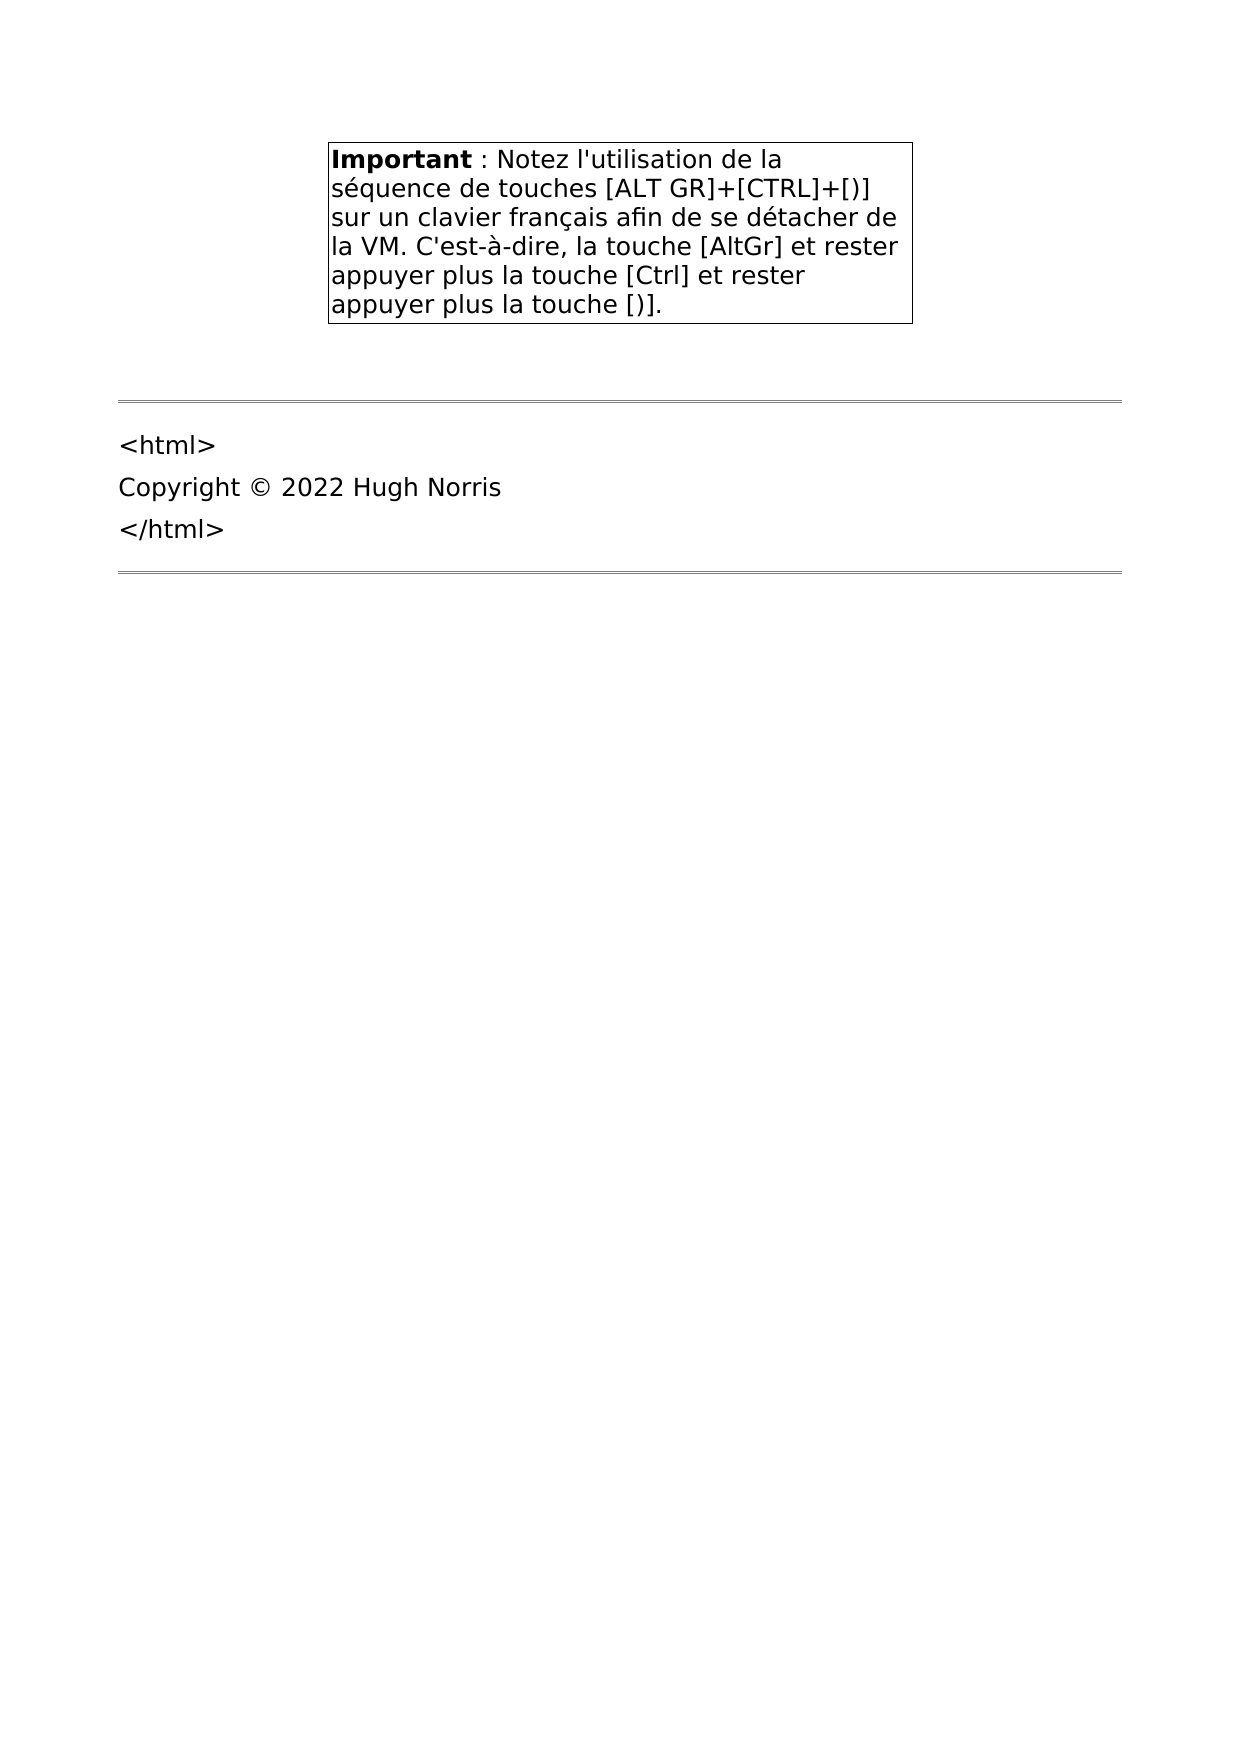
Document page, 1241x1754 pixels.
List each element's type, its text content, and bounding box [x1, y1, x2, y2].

text <html> [118, 432, 1122, 461]
table_header Important : Notez l'utilisation de la séquence de touches [ALT GR]+[CTRL]+[)] sur un clavier français afin de se détacher de la VM. C'est-à-dire, la touche [AltGr] et rester appuyer plus la touche [Ctrl] et rester appuyer plus la touche [)]. [329, 143, 912, 323]
text Copyright © 2022 Hugh Norris [118, 473, 1122, 502]
text </html> [118, 515, 1122, 544]
